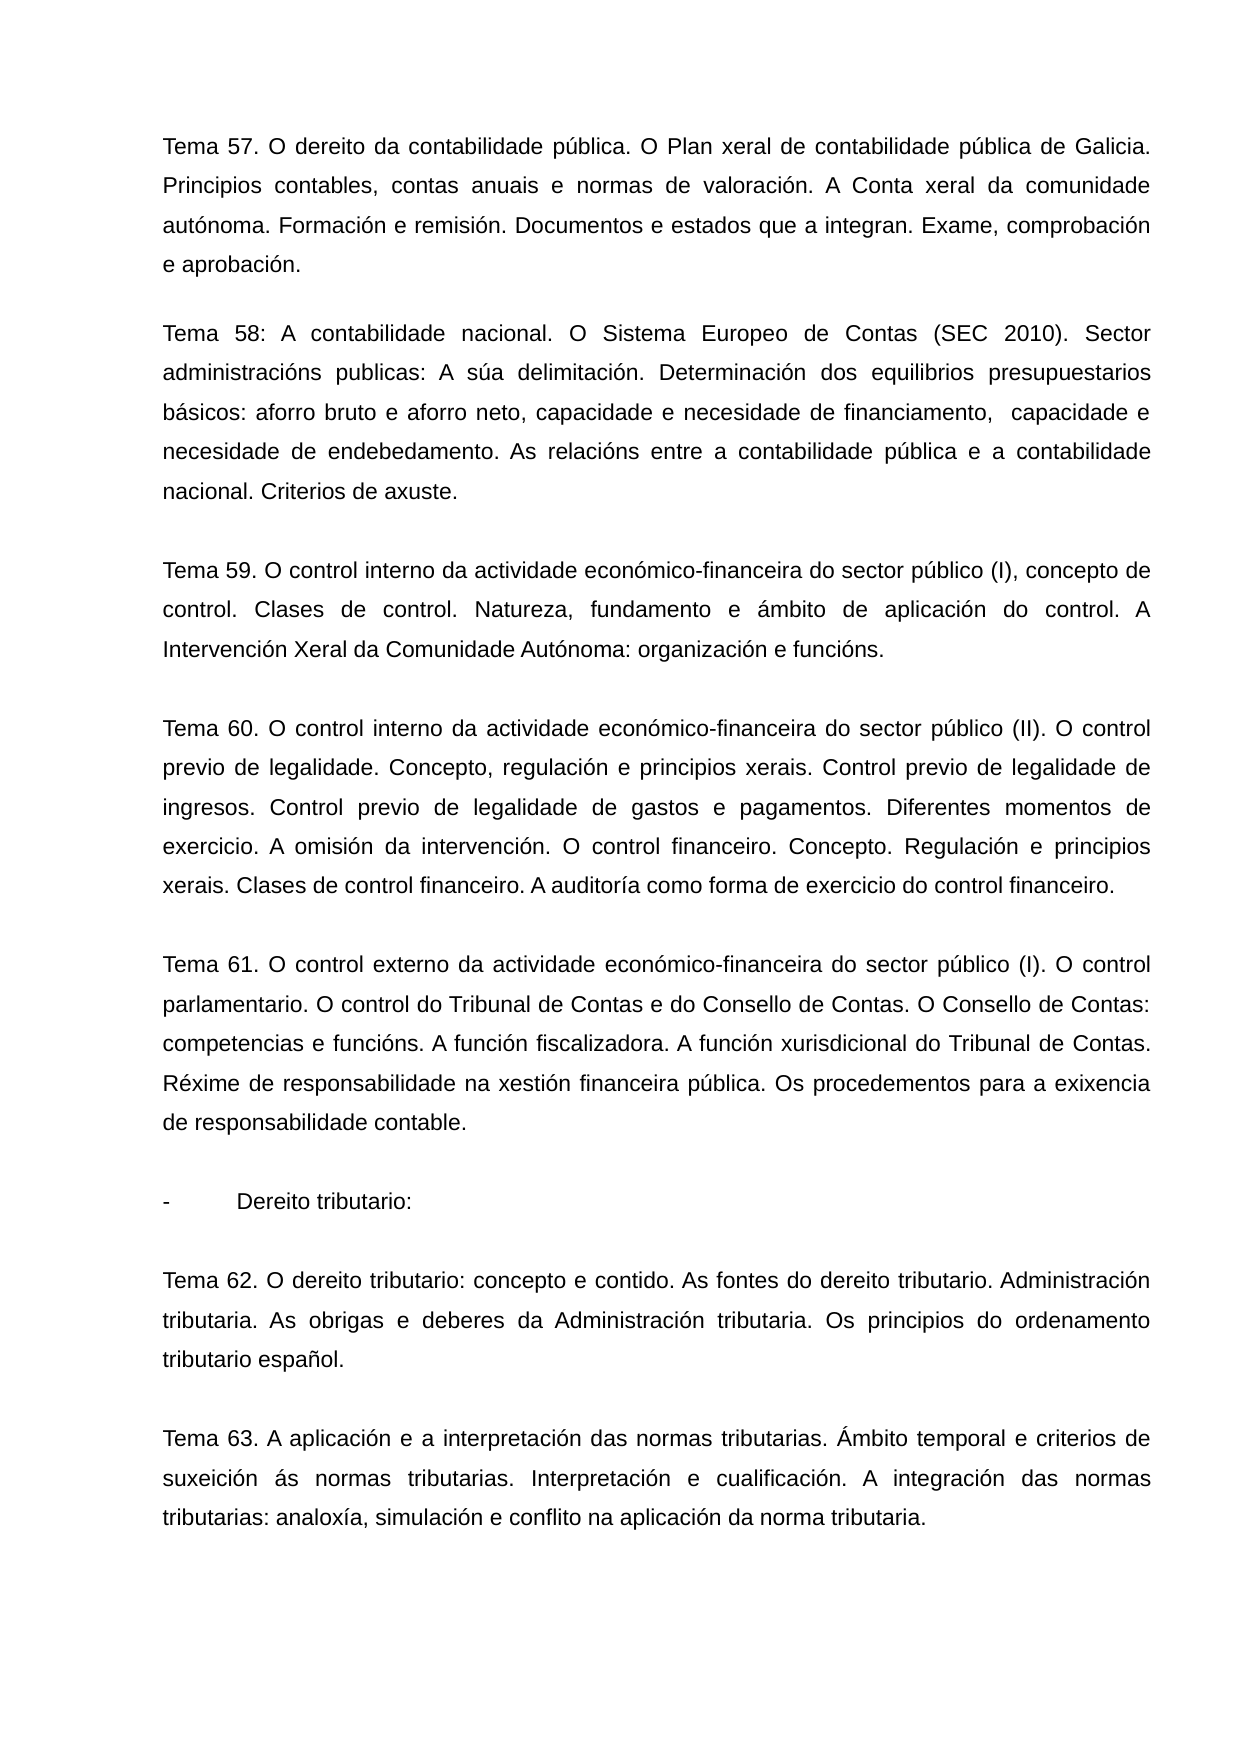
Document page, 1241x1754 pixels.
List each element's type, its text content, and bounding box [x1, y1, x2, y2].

text Tema 59. O control interno da actividade económico-financeira do sector público (I), concepto de control. Clases de control. Natureza, fundamento e ámbito de aplicación do control. A Intervención Xeral da Comunidade Autónoma: organización e funcións. [162, 557, 1152, 662]
text Tema 63. A aplicación e a interpretación das normas tributarias. Ámbito temporal e criterios de suxeición ás normas tributarias. Interpretación e cualificación. A integración das normas tributarias: analoxía, simulación e conflito na aplicación da norma tributaria. [162, 1425, 1152, 1531]
text Tema 58: A contabilidade nacional. O Sistema Europeo de Contas (SEC 2010). Sector administracións publicas: A súa delimitación. Determinación dos equilibrios presupuestarios básicos: aforro bruto e aforro neto, capacidade e necesidade de financiamento, capacidade e necesidade de endebedamento. As relacións entre a contabilidade pública e a contabilidade nacional. Criterios de axuste. [162, 320, 1152, 504]
text - Dereito tributario: [162, 1188, 1152, 1215]
text Tema 57. O dereito da contabilidade pública. O Plan xeral de contabilidade pública de Galicia. Principios contables, contas anuais e normas de valoración. A Conta xeral da comunidade autónoma. Formación e remisión. Documentos e estados que a integran. Exame, comprobación e aprobación. [162, 133, 1152, 277]
text Tema 62. O dereito tributario: concepto e contido. As fontes do dereito tributario. Administración tributaria. As obrigas e deberes da Administración tributaria. Os principios do ordenamento tributario español. [162, 1267, 1152, 1373]
text Tema 61. O control externo da actividade económico-financeira do sector público (I). O control parlamentario. O control do Tribunal de Contas e do Consello de Contas. O Consello de Contas: competencias e funcións. A función fiscalizadora. A función xurisdicional do Tribunal de Contas. Réxime de responsabilidade na xestión financeira pública. Os procedementos para a exixencia de responsabilidade contable. [162, 951, 1152, 1136]
text Tema 60. O control interno da actividade económico-financeira do sector público (II). O control previo de legalidade. Concepto, regulación e principios xerais. Control previo de legalidade de ingresos. Control previo de legalidade de gastos e pagamentos. Diferentes momentos de exercicio. A omisión da intervención. O control financeiro. Concepto. Regulación e principios xerais. Clases de control financeiro. A auditoría como forma de exercicio do control financeiro. [162, 714, 1152, 899]
